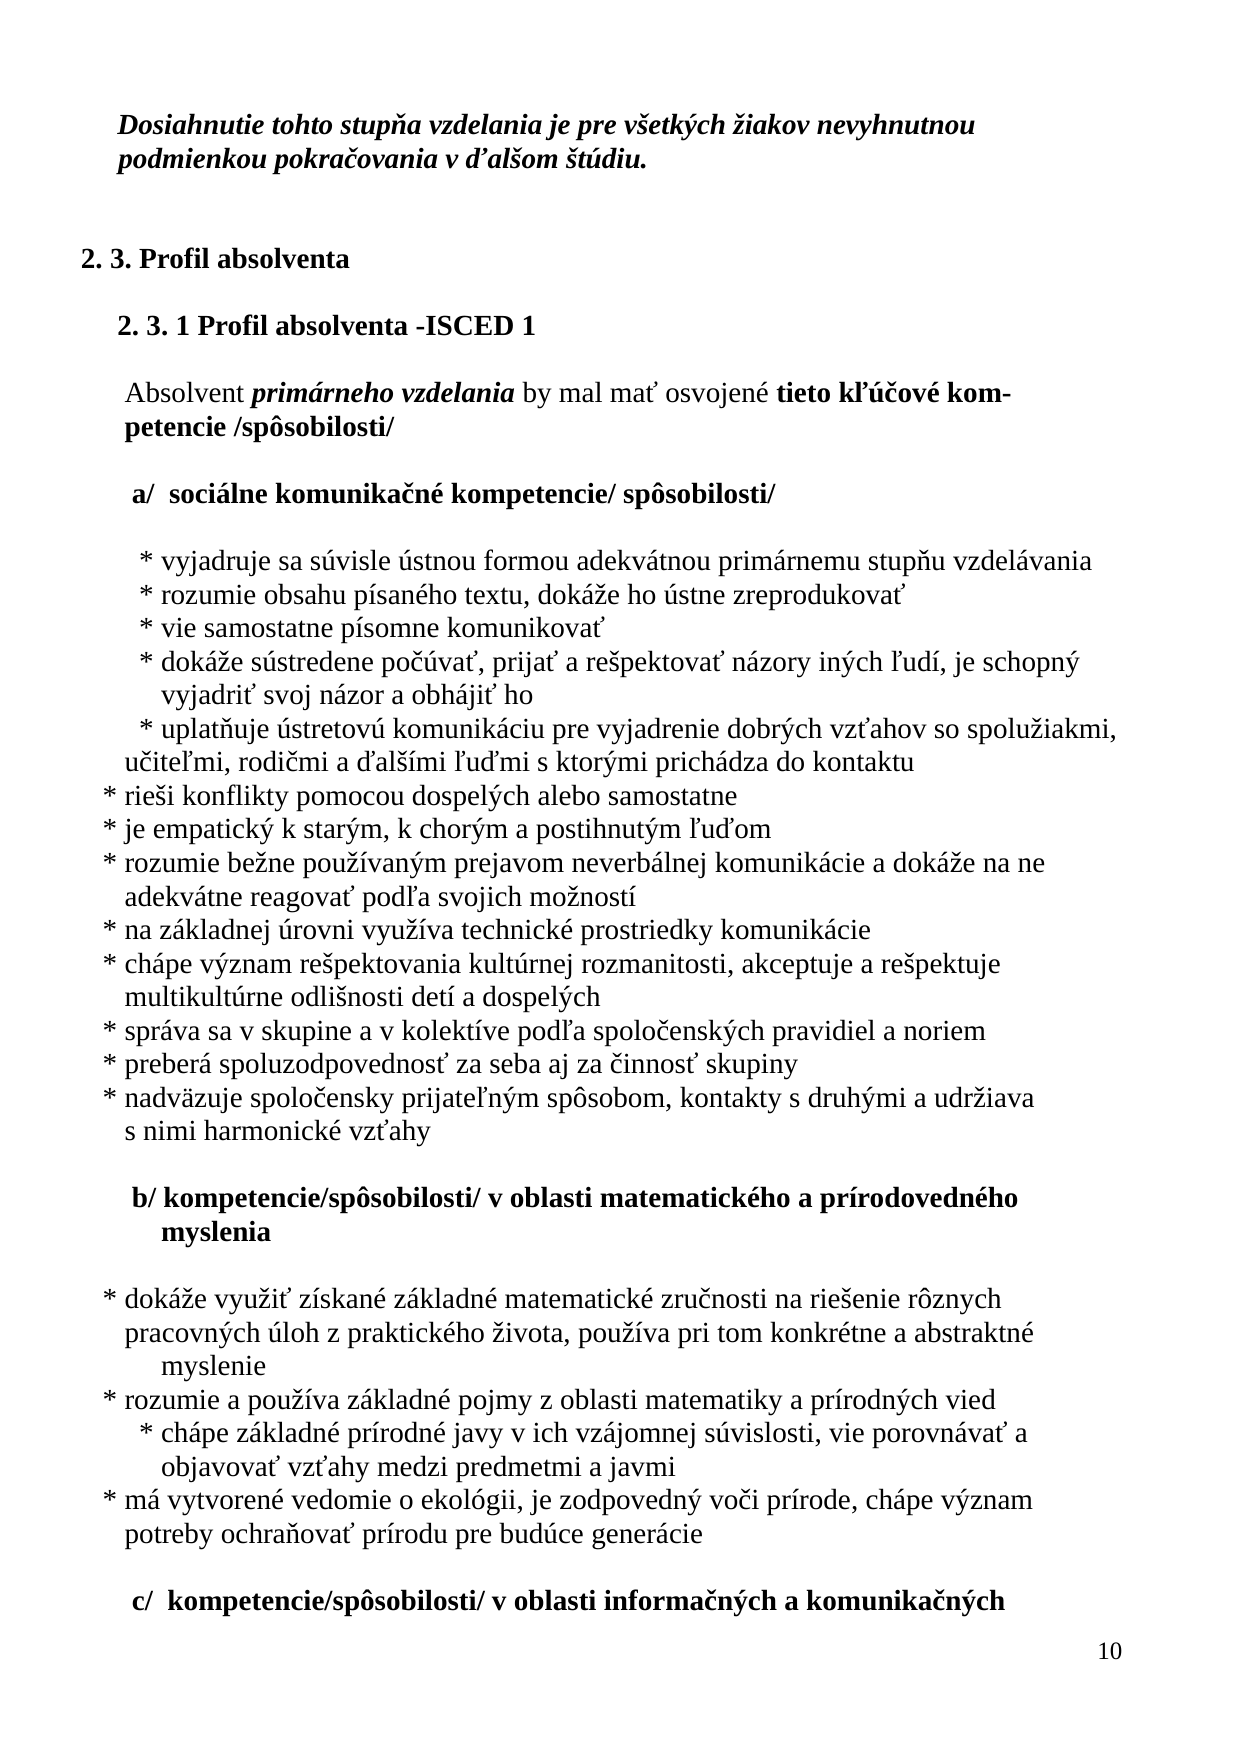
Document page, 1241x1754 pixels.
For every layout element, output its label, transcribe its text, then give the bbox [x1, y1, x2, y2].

text * chápe význam rešpektovania kultúrnej rozmanitosti, akceptuje a rešpektuje [81, 946, 1122, 979]
text adekvátne reagovať podľa svojich možností [81, 879, 1122, 912]
text a/ sociálne komunikačné kompetencie/ spôsobilosti/ [81, 476, 1122, 510]
text * rozumie bežne používaným prejavom neverbálnej komunikácie a dokáže na ne [81, 845, 1122, 879]
text * uplatňuje ústretovú komunikáciu pre vyjadrenie dobrých vzťahov so spolužiakmi, [81, 711, 1122, 744]
text * chápe základné prírodné javy v ich vzájomnej súvislosti, vie porovnávať a [81, 1415, 1122, 1449]
text Dosiahnutie tohto stupňa vzdelania je pre všetkých žiakov nevyhnutnou podmienkou pokračovania v ďalšom štúdiu. [81, 107, 1122, 174]
text vyjadriť svoj názor a obhájiť ho [81, 677, 1122, 711]
text potreby ochraňovať prírodu pre budúce generácie [81, 1516, 1122, 1549]
text * nadväzuje spoločensky prijateľným spôsobom, kontakty s druhými a udržiava [81, 1080, 1122, 1113]
text multikultúrne odlišnosti detí a dospelých [81, 979, 1122, 1013]
text * rieši konflikty pomocou dospelých alebo samostatne [81, 778, 1122, 812]
text * vyjadruje sa súvisle ústnou formou adekvátnou primárnemu stupňu vzdelávania [81, 543, 1122, 577]
text Absolvent primárneho vzdelania by mal mať osvojené tieto kľúčové kom- [81, 376, 1122, 409]
text * je empatický k starým, k chorým a postihnutým ľuďom [81, 812, 1122, 845]
text myslenia [81, 1214, 1122, 1248]
text * vie samostatne písomne komunikovať [81, 610, 1122, 644]
text učiteľmi, rodičmi a ďalšími ľuďmi s ktorými prichádza do kontaktu [81, 744, 1122, 778]
text pracovných úloh z praktického života, používa pri tom konkrétne a abstraktné [81, 1315, 1122, 1348]
text * dokáže využiť získané základné matematické zručnosti na riešenie rôznych [81, 1281, 1122, 1315]
text * na základnej úrovni využíva technické prostriedky komunikácie [81, 912, 1122, 946]
text 2. 3. Profil absolventa [81, 241, 1122, 275]
text * rozumie obsahu písaného textu, dokáže ho ústne zreprodukovať [81, 577, 1122, 610]
text 2. 3. 1 Profil absolventa -ISCED 1 [81, 308, 1122, 342]
text petencie /spôsobilosti/ [81, 409, 1122, 443]
text * správa sa v skupine a v kolektíve podľa spoločenských pravidiel a noriem [81, 1013, 1122, 1046]
text b/ kompetencie/spôsobilosti/ v oblasti matematického a prírodovedného [81, 1181, 1122, 1214]
text myslenie [81, 1348, 1122, 1382]
text c/ kompetencie/spôsobilosti/ v oblasti informačných a komunikačných [81, 1583, 1122, 1617]
text * preberá spoluzodpovednosť za seba aj za činnosť skupiny [81, 1046, 1122, 1080]
text s nimi harmonické vzťahy [81, 1113, 1122, 1147]
text * dokáže sústredene počúvať, prijať a rešpektovať názory iných ľudí, je schopný [81, 644, 1122, 677]
text * rozumie a používa základné pojmy z oblasti matematiky a prírodných vied [81, 1382, 1122, 1415]
text objavovať vzťahy medzi predmetmi a javmi [81, 1449, 1122, 1482]
text * má vytvorené vedomie o ekológii, je zodpovedný voči prírode, chápe význam [81, 1482, 1122, 1516]
